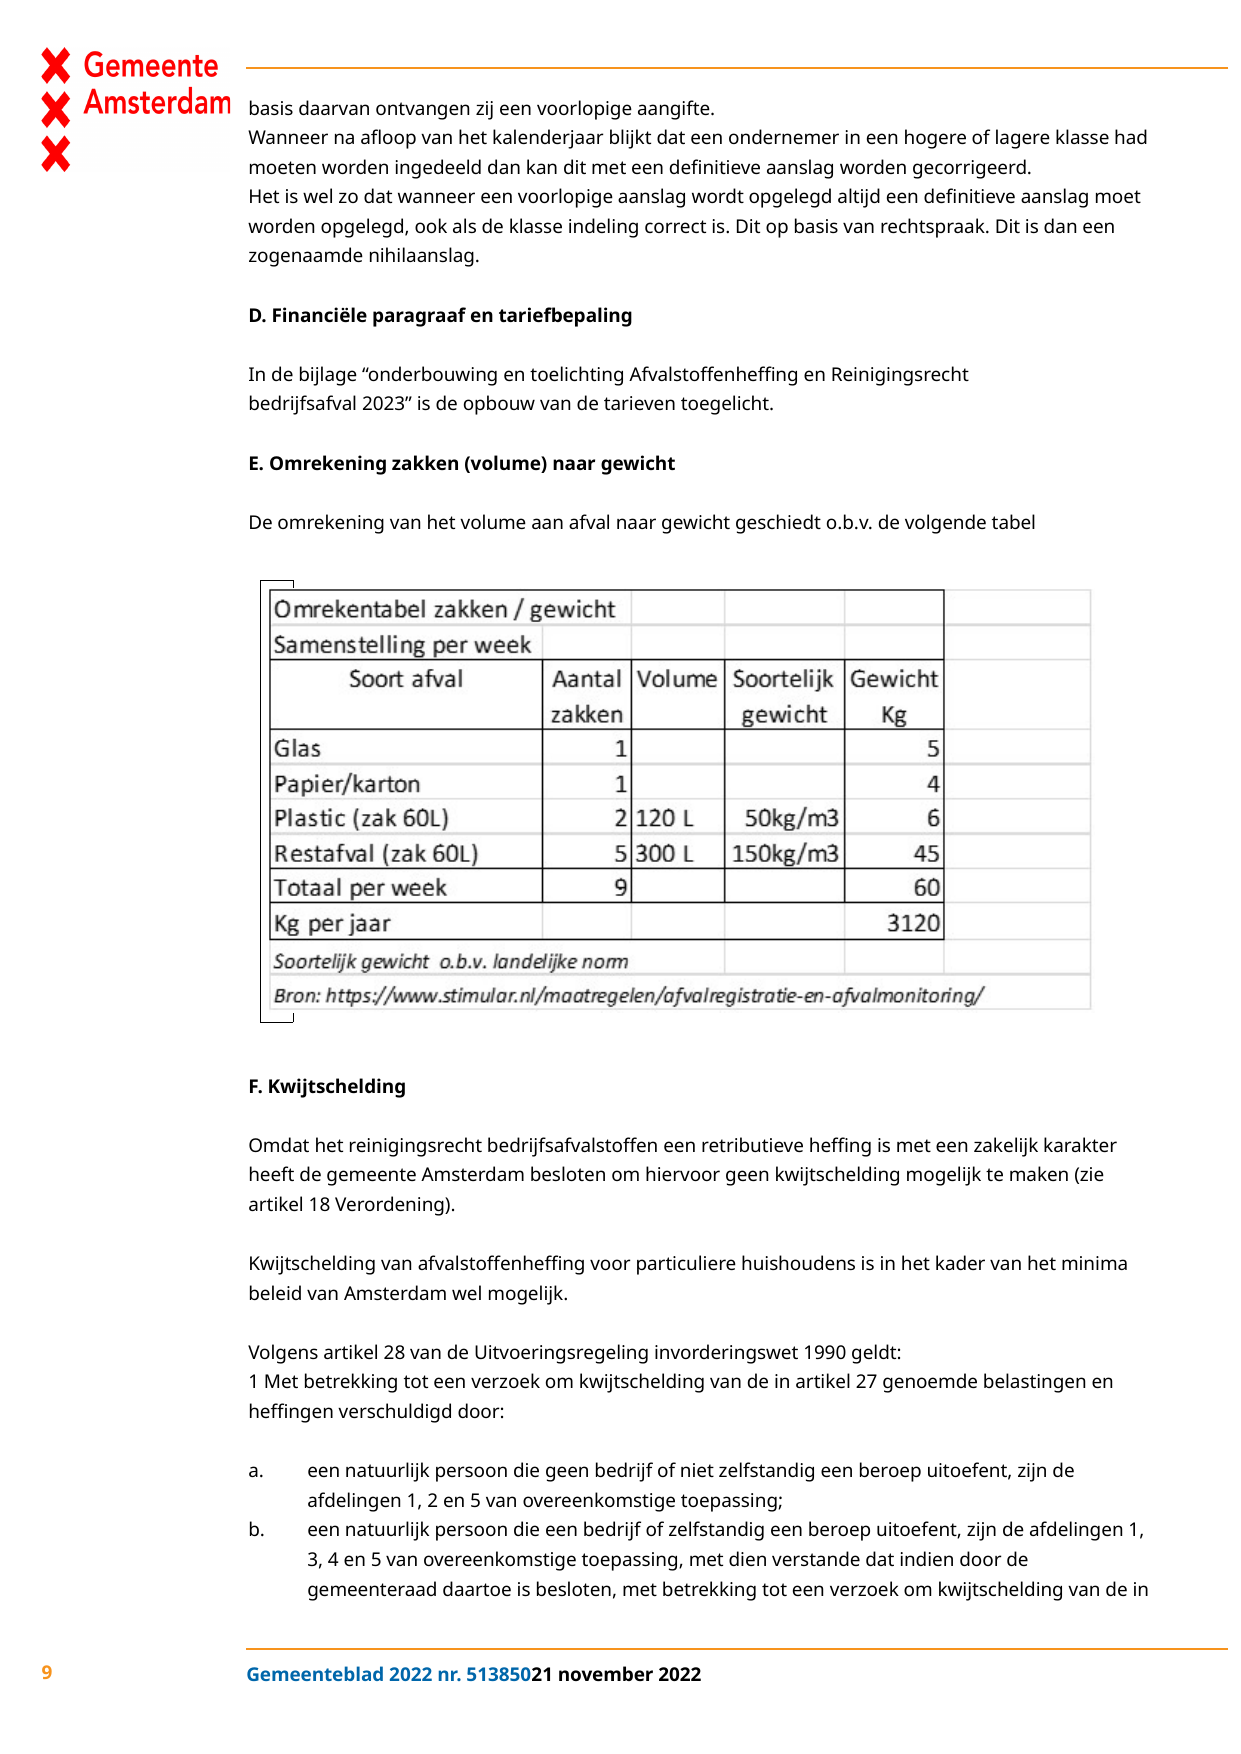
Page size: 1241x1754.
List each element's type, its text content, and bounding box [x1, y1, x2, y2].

text In de bijlage “onderbouwing en toelichting Afvalstoffenheffing en Reinigingsrecht [248, 361, 1152, 387]
text E. Omrekening zakken (volume) naar gewicht [248, 450, 1152, 476]
picture [268, 588, 1095, 1013]
picture [41, 47, 231, 172]
list een natuurlijk persoon die een bedrijf of zelfstandig een beroep uitoefent, zijn de afdelingen 1, 3, 4 en 5 van overeenkomstige toepassing, met dien verstande dat indien door de gemeenteraad daartoe is besloten, met betrekking tot een verzoek om kwijtschelding van de in [248, 1517, 1152, 1602]
text Kwijtschelding van afvalstoffenheffing voor particuliere huishoudens is in het kader van het minima beleid van Amsterdam wel mogelijk. [248, 1250, 1152, 1306]
text De omrekening van het volume aan afval naar gewicht geschiedt o.b.v. de volgende tabel [248, 509, 1152, 535]
list een natuurlijk persoon die geen bedrijf of niet zelfstandig een beroep uitoefent, zijn de afdelingen 1, 2 en 5 van overeenkomstige toepassing; [248, 1457, 1152, 1513]
text D. Financiële paragraaf en tariefbepaling [248, 302, 1152, 328]
text Wanneer na afloop van het kalenderjaar blijkt dat een ondernemer in een hogere of lagere klasse had moeten worden ingedeeld dan kan dit met een definitieve aanslag worden gecorrigeerd. [248, 124, 1152, 180]
text bedrijfsafval 2023” is de opbouw van de tarieven toegelicht. [248, 391, 1152, 416]
text 1 Met betrekking tot een verzoek om kwijtschelding van de in artikel 27 genoemde belastingen en heffingen verschuldigd door: [248, 1369, 1152, 1424]
text F. Kwijtschelding [248, 1073, 1152, 1099]
text Omdat het reinigingsrecht bedrijfsafvalstoffen een retributieve heffing is met een zakelijk karakter heeft de gemeente Amsterdam besloten om hiervoor geen kwijtschelding mogelijk te maken (zie artikel 18 Verordening). [248, 1132, 1152, 1217]
text Volgens artikel 28 van de Uitvoeringsregeling invorderingswet 1990 geldt: [248, 1339, 1152, 1365]
text basis daarvan ontvangen zij een voorlopige aangifte. [248, 95, 1152, 121]
text Het is wel zo dat wanneer een voorlopige aanslag wordt opgelegd altijd een definitieve aanslag moet worden opgelegd, ook als de klasse indeling correct is. Dit op basis van rechtspraak. Dit is dan een zogenaamde nihilaanslag. [248, 183, 1152, 268]
